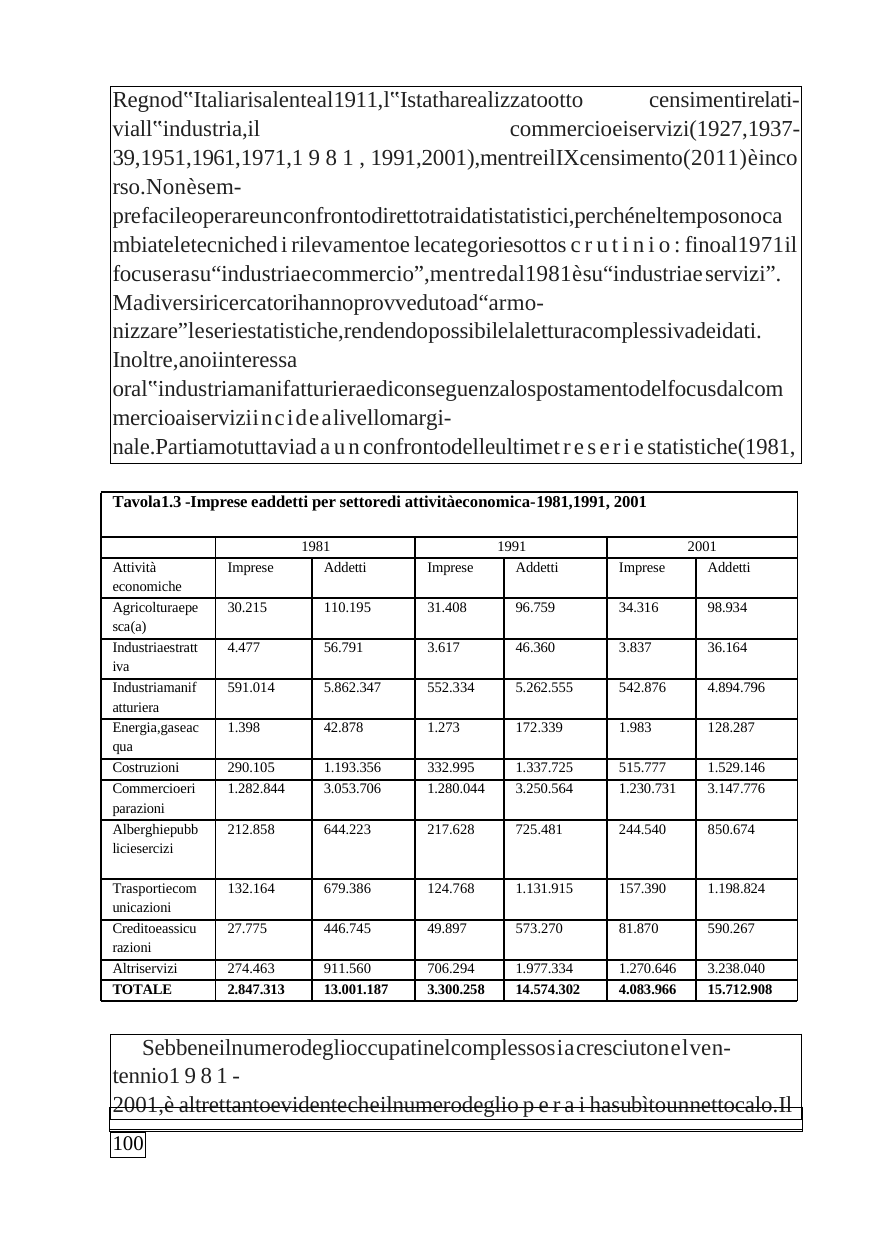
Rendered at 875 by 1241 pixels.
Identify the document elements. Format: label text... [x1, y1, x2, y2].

text 15.712.908 [707, 981, 797, 998]
text Sebbeneilnumerodeglioccupatinelcomplessosiacresciutonelven-tennio1981-2001,èaltrettantoevidentecheilnumerodeglioperaihasubìtounnettocalo.Ildatoèsignificativo,ancheconsiderandoilfattoche [112, 1035, 800, 1107]
text Alberghiepubbliciesercizi [112, 821, 201, 856]
text Industriaestrattiva [112, 640, 201, 675]
text 1.398 [227, 720, 311, 736]
text 13.001.187 [323, 981, 414, 998]
text Regnod‟Italiarisalenteal1911,l‟Istatharealizzatootto censimentirelati-viall‟industria,il commercioeiservizi(1927,1937-39,1951,1961,1971,1981,1991,2001),mentreilIXcensimento(2011)èincorso.Nonèsem-prefacileoperareunconfrontodirettotraidatistatistici,perchéneltemposonocambiateletecnichedirilevamentoelecategoriesottoscrutinio:finoal1971ilfocuserasu“industriaecommercio”,mentredal1981èsu“industriaeservizi”.Madiversiricercatorihannoprovvedutoad“armo-nizzare”leseriestatistiche,rendendopossibilelaletturacomplessivadeidati. Inoltre,anoiinteressa oral‟industriamanifatturieraediconseguenzalospostamentodelfocusdalcommercioaiserviziincidealivellomargi-nale.Partiamotuttaviadaunconfrontodelleultimetreseriestatistiche(1981,1991,2001),chesonoabbastanzaomogenee.Latabellariguardaidatiassoluti: [112, 87, 800, 463]
text Imprese [227, 559, 311, 576]
text 542.876 [619, 680, 695, 696]
text 34.316 [619, 599, 695, 616]
text 591.014 [227, 680, 311, 696]
text 1.983 [619, 720, 695, 736]
text 290.105 [227, 760, 311, 776]
text Sebbeneilnumerodeglioccupatinelcomplessosiacresciutonelven-tennio1981-2001,èaltrettantoevidentecheilnumerodeglioperaihasubìtounnettocalo.Ildatoèsignificativo,ancheconsiderandoilfattoche [112, 1108, 800, 1119]
text 1.270.646 [619, 961, 695, 977]
text 1.193.356 [323, 760, 414, 776]
text 552.334 [427, 680, 503, 696]
text 1.337.725 [515, 760, 606, 776]
text 274.463 [227, 961, 311, 977]
text Industriamanifatturiera [112, 680, 201, 715]
text 36.164 [707, 640, 797, 656]
text 98.934 [707, 599, 797, 616]
text 1.529.146 [707, 760, 797, 776]
text 1.977.334 [515, 961, 606, 977]
text Costruzioni [112, 760, 215, 776]
text 1991 [416, 538, 606, 555]
text 4.083.966 [619, 981, 695, 998]
text Trasportiecomunicazioni [112, 880, 201, 916]
text TOTALE [112, 981, 215, 998]
text 31.408 [427, 599, 503, 616]
text Altriservizi [112, 961, 215, 977]
text 573.270 [515, 921, 606, 936]
text 1.273 [427, 720, 503, 736]
text 2001 [608, 538, 797, 555]
text Agricolturaepesca(a) [112, 599, 201, 634]
text Attività [112, 559, 215, 576]
text 3.053.706 [323, 781, 414, 797]
text 81.870 [619, 921, 695, 936]
text 3.617 [427, 640, 503, 656]
text 1.282.844 [227, 781, 311, 797]
text Creditoeassicurazioni [112, 921, 201, 956]
text 14.574.302 [515, 981, 606, 998]
text 911.560 [323, 961, 414, 977]
text economiche [112, 578, 215, 595]
text 172.339 [515, 720, 606, 736]
text 3.300.258 [427, 981, 503, 998]
text 96.759 [515, 599, 606, 616]
text 30.215 [227, 599, 311, 616]
text Imprese [619, 559, 695, 576]
text 725.481 [515, 821, 606, 837]
text 5.262.555 [515, 680, 606, 696]
text 100 [112, 1133, 145, 1155]
text 212.858 [227, 821, 311, 837]
text 56.791 [323, 640, 414, 656]
text 2.847.313 [227, 981, 311, 998]
text Addetti [515, 559, 606, 576]
text 3.238.040 [707, 961, 797, 977]
text Addetti [707, 559, 797, 576]
text 4.894.796 [707, 680, 797, 696]
text 217.628 [427, 821, 503, 837]
text 644.223 [323, 821, 414, 837]
text 679.386 [323, 880, 414, 896]
text 132.164 [227, 880, 311, 896]
text 128.287 [707, 720, 797, 736]
text 3.837 [619, 640, 695, 656]
text 157.390 [619, 880, 695, 896]
text 1.198.824 [707, 880, 797, 896]
text 1.230.731 [619, 781, 695, 797]
text 590.267 [707, 921, 797, 936]
text 46.360 [515, 640, 606, 656]
text 244.540 [619, 821, 695, 837]
text 446.745 [323, 921, 414, 936]
text 1.280.044 [427, 781, 503, 797]
text 5.862.347 [323, 680, 414, 696]
text 706.294 [427, 961, 503, 977]
text Energia,gaseacqua [112, 720, 201, 755]
text 3.250.564 [515, 781, 606, 797]
text 49.897 [427, 921, 503, 936]
text Addetti [323, 559, 414, 576]
text 850.674 [707, 821, 797, 837]
text 515.777 [619, 760, 695, 776]
text 1.131.915 [515, 880, 606, 896]
text Commercioeriparazioni [112, 781, 201, 816]
text Tavola1.3 -Imprese eaddetti per settoredi attivitàeconomica-1981,1991, 2001 [112, 493, 797, 511]
text 4.477 [227, 640, 311, 656]
text 1981 [216, 538, 414, 555]
text 3.147.776 [707, 781, 797, 797]
text 27.775 [227, 921, 311, 936]
text 332.995 [427, 760, 503, 776]
text 110.195 [323, 599, 414, 616]
text 42.878 [323, 720, 414, 736]
text 124.768 [427, 880, 503, 896]
text Imprese [427, 559, 503, 576]
